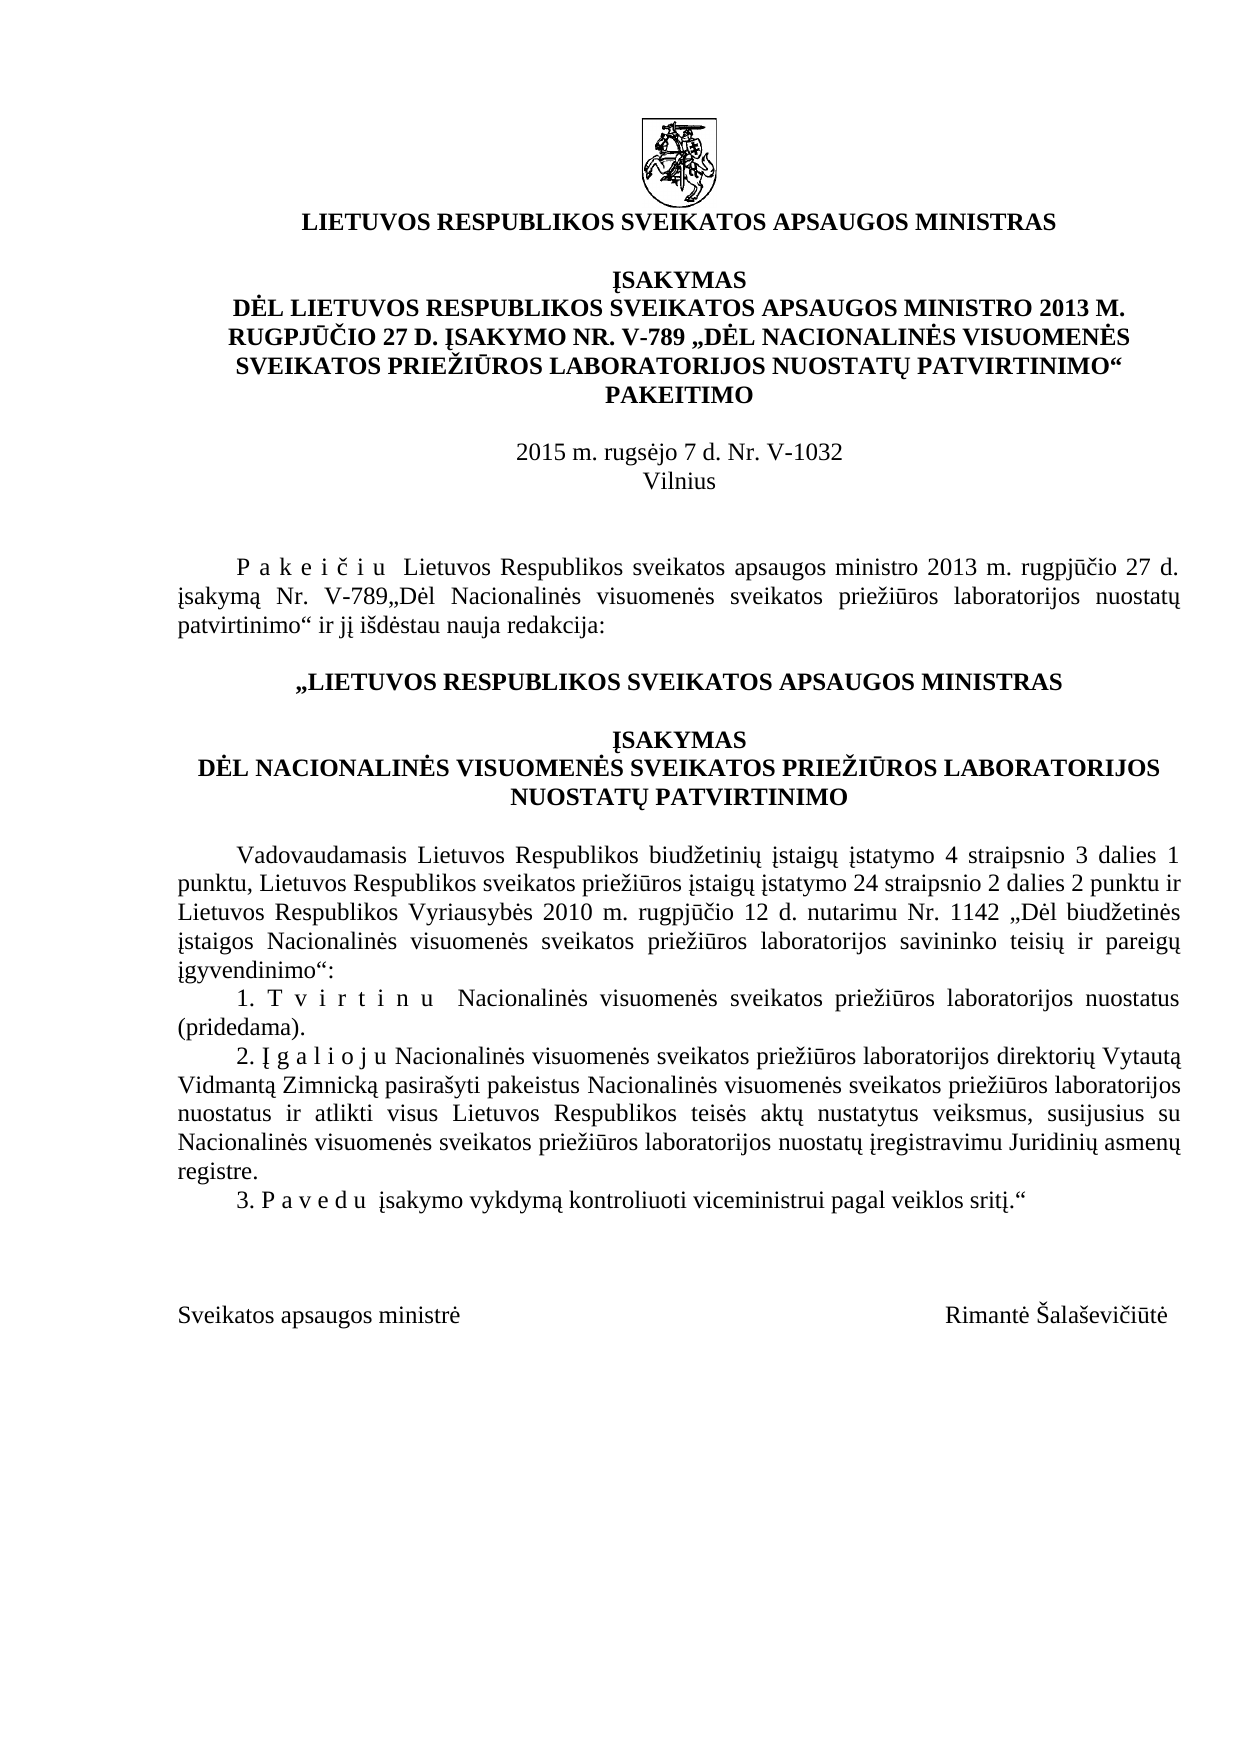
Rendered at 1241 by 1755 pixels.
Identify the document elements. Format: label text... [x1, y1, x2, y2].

text 3. P a v e d u įsakymo vykdymą kontroliuoti viceministrui pagal veiklos sritį.“ [177, 1185, 1181, 1213]
text Vilnius [177, 466, 1181, 495]
text ĮSAKYMAS [177, 265, 1181, 293]
text Sveikatos apsaugos ministrė Rimantė Šalaševičiūtė [177, 1300, 1181, 1328]
text P a k e i č i u Lietuvos Respublikos sveikatos apsaugos ministro 2013 m. rugpjūčio 27 d. įsakymą Nr. V-789„Dėl Nacionalinės visuomenės sveikatos priežiūros laboratorijos nuostatų patvirtinimo“ ir jį išdėstau nauja redakcija: [177, 552, 1181, 638]
text Vadovaudamasis Lietuvos Respublikos biudžetinių įstaigų įstatymo 4 straipsnio 3 dalies 1 punktu, Lietuvos Respublikos sveikatos priežiūros įstaigų įstatymo 24 straipsnio 2 dalies 2 punktu ir Lietuvos Respublikos Vyriausybės 2010 m. rugpjūčio 12 d. nutarimu Nr. 1142 „Dėl biudžetinės įstaigos Nacionalinės visuomenės sveikatos priežiūros laboratorijos savininko teisių ir pareigų įgyvendinimo“: [177, 840, 1181, 983]
text ĮSAKYMAS [177, 725, 1181, 753]
text DĖL LIETUVOS RESPUBLIKOS SVEIKATOS APSAUGOS MINISTRO 2013 M. RUGPJŪČIO 27 D. ĮSAKYMO NR. V-789 „DĖL NACIONALINĖS VISUOMENĖS SVEIKATOS PRIEŽIŪROS LABORATORIJOS NUOSTATŲ PATVIRTINIMO“ PAKEITIMO [177, 293, 1181, 408]
text DĖL NACIONALINĖS VISUOMENĖS SVEIKATOS PRIEŽIŪROS LABORATORIJOS NUOSTATŲ PATVIRTINIMO [177, 753, 1181, 811]
text 2015 m. rugsėjo 7 d. Nr. V-1032 [177, 437, 1181, 466]
text 2. Į g a l i o j u Nacionalinės visuomenės sveikatos priežiūros laboratorijos direktorių Vytautą Vidmantą Zimnicką pasirašyti pakeistus Nacionalinės visuomenės sveikatos priežiūros laboratorijos nuostatus ir atlikti visus Lietuvos Respublikos teisės aktų nustatytus veiksmus, susijusius su Nacionalinės visuomenės sveikatos priežiūros laboratorijos nuostatų įregistravimu Juridinių asmenų registre. [177, 1041, 1181, 1185]
text LIETUVOS RESPUBLIKOS SVEIKATOS APSAUGOS MINISTRAS [177, 207, 1181, 236]
text „LIETUVOS RESPUBLIKOS SVEIKATOS APSAUGOS MINISTRAS [177, 667, 1181, 696]
text 1. T v i r t i n u Nacionalinės visuomenės sveikatos priežiūros laboratorijos nuostatus (pridedama). [177, 983, 1181, 1041]
